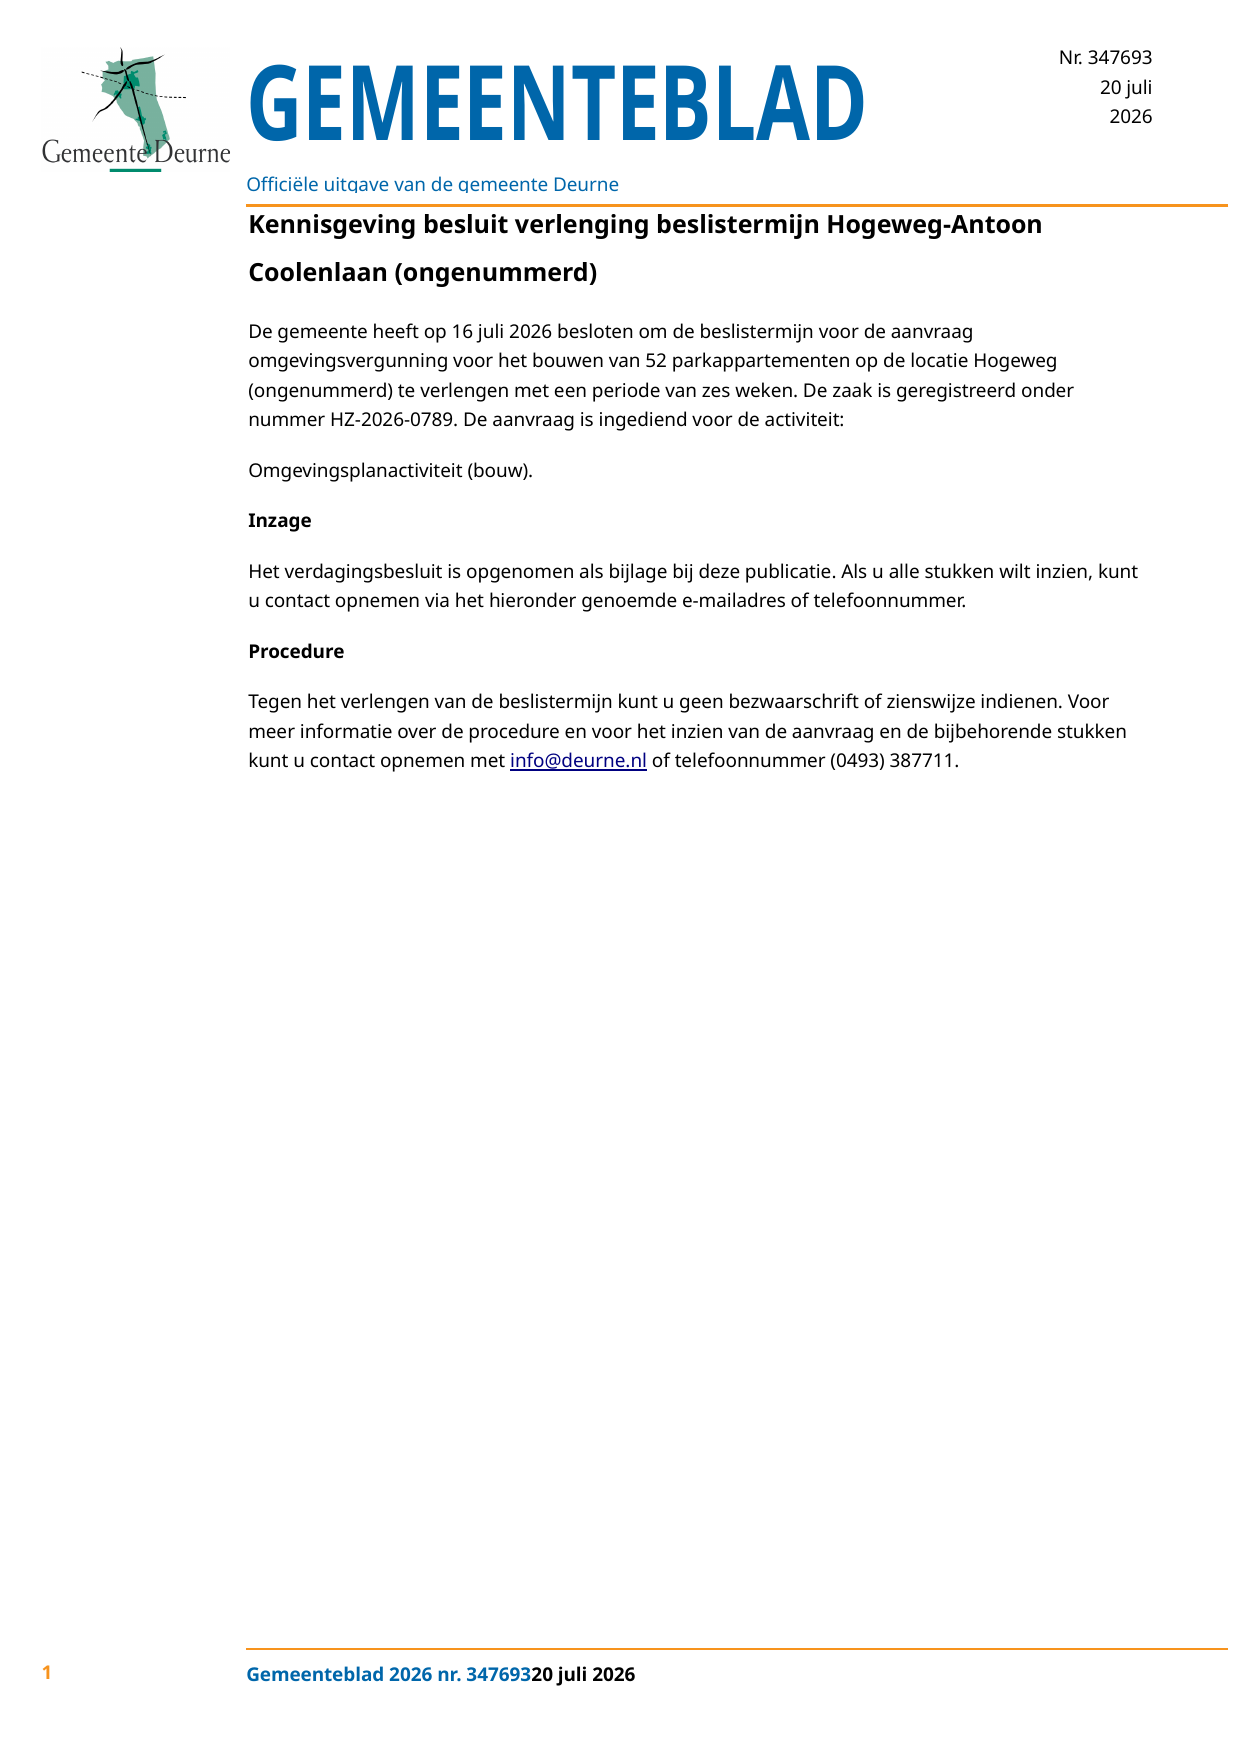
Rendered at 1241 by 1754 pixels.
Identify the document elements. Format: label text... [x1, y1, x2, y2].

text Kennisgeving besluit verlenging beslistermijn Hogeweg-Antoon Coolenlaan (ongenummerd) [248, 207, 1152, 288]
picture [41, 47, 231, 172]
text Inzage [248, 507, 1152, 533]
text Procedure [248, 638, 1152, 664]
text De gemeente heeft op 16 juli 2026 besloten om de beslistermijn voor de aanvraag omgevingsvergunning voor het bouwen van 52 parkappartementen op de locatie Hogeweg (ongenummerd) te verlengen met een periode van zes weken. De zaak is geregistreerd onder nummer HZ-2026-0789. De aanvraag is ingediend voor de activiteit: [248, 318, 1152, 432]
text Omgevingsplanactiviteit (bouw). [248, 457, 1152, 483]
text Tegen het verlengen van de beslistermijn kunt u geen bezwaarschrift of zienswijze indienen. Voor meer informatie over de procedure en voor het inzien van de aanvraag en de bijbehorende stukken kunt u contact opnemen met info@deurne.nl of telefoonnummer (0493) 387711. [248, 688, 1152, 773]
text Het verdagingsbesluit is opgenomen als bijlage bij deze publicatie. Als u alle stukken wilt inzien, kunt u contact opnemen via het hieronder genoemde e-mailadres of telefoonnummer. [248, 558, 1152, 613]
